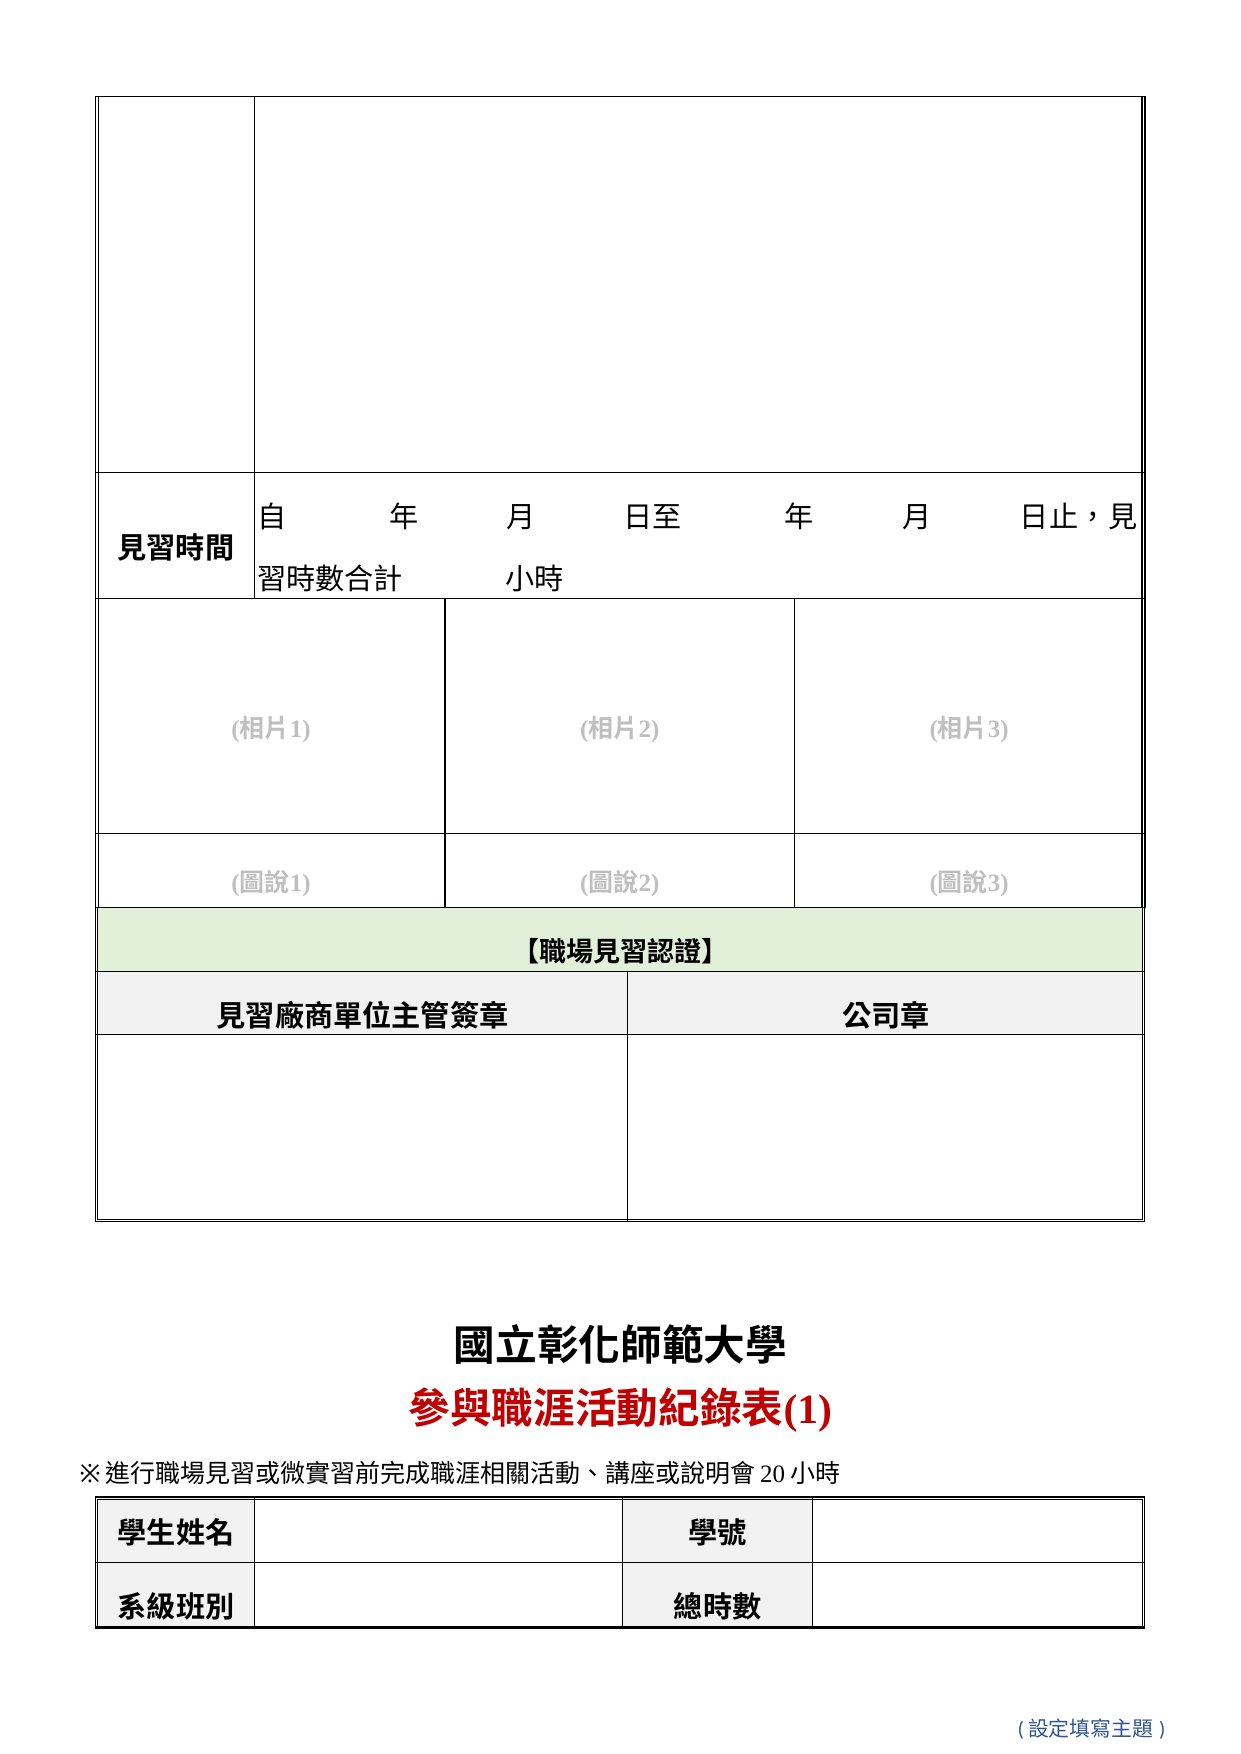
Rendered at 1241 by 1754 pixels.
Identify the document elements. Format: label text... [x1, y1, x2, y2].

table_cell (相片3) [795, 599, 1141, 833]
table_header [813, 1500, 1142, 1562]
table_cell [813, 1563, 1142, 1626]
table_cell [98, 1035, 627, 1219]
table_header 學生姓名 [98, 1500, 254, 1562]
table_cell [99, 97, 254, 472]
table_cell [255, 1563, 622, 1626]
table_cell 系級班別 [98, 1563, 254, 1626]
table_cell 見習時間 [99, 473, 254, 598]
table_header 學號 [623, 1500, 812, 1562]
table_cell (相片2) [446, 599, 794, 833]
table_cell 公司章 [628, 972, 1142, 1034]
table_header [255, 1500, 622, 1562]
table_cell (圖說2) [446, 834, 794, 907]
table_cell 總時數 [623, 1563, 812, 1626]
table_cell (圖說3) [795, 834, 1141, 907]
table_cell 自 年 月 日至 年 月 日止，見習時數合計 小時 [255, 473, 1141, 598]
text 參與職涯活動紀錄表(1) [75, 1363, 1165, 1426]
table_cell (圖說1) [99, 834, 444, 907]
table_cell (相片1) [99, 599, 444, 833]
table_cell 【職場見習認證】 [98, 908, 1142, 971]
table_cell [628, 1035, 1142, 1219]
text ※進行職場見習或微實習前完成職涯相關活動、講座或說明會20小時 [75, 1430, 1165, 1492]
table_cell 見習廠商單位主管簽章 [98, 972, 627, 1034]
text 國立彰化師範大學 [75, 1301, 1165, 1363]
table_cell [255, 97, 1141, 472]
